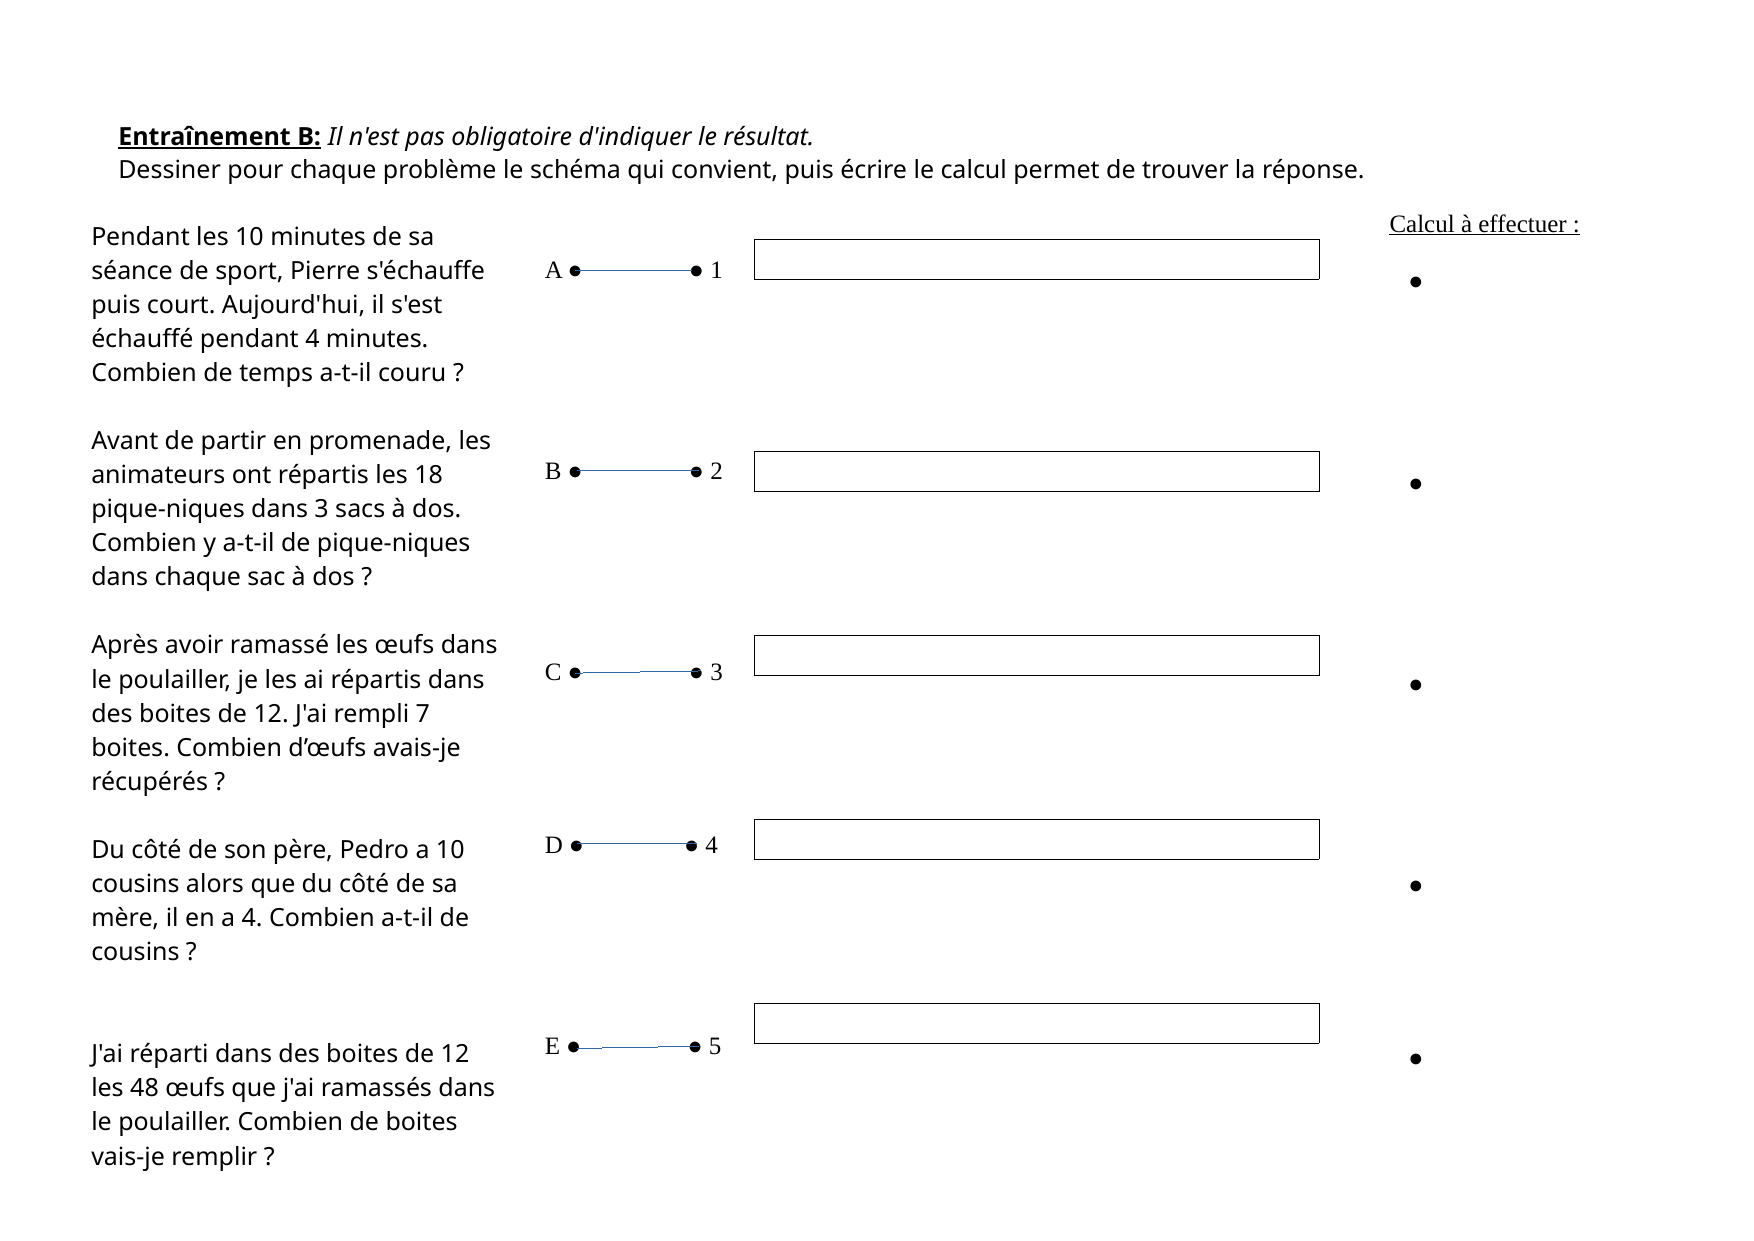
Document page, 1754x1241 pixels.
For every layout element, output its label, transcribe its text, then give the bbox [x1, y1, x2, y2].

text Du côté de son père, Pedro a 10 cousins alors que du côté de sa mère, il en a 4. Combien a-t-il de cousins ? [91, 832, 507, 968]
text Calcul à effectuer : [1389, 209, 1666, 238]
text Avant de partir en promenade, les animateurs ont répartis les 18 pique-niques dans 3 sacs à dos. Combien y a-t-il de pique-niques dans chaque sac à dos ? [91, 423, 507, 593]
text Après avoir ramassé les œufs dans le poulailler, je les ai répartis dans des boites de 12. J'ai rempli 7 boites. Combien d’œufs avais-je récupérés ? [91, 627, 507, 797]
table_header [755, 636, 1319, 675]
text ● [1389, 1043, 1666, 1071]
table_header [755, 240, 1319, 279]
text E ● ● 5 [544, 1031, 726, 1060]
table_header [755, 1004, 1319, 1043]
text B ● ● 2 [544, 456, 726, 485]
text Entraînement B: Il n'est pas obligatoire d'indiquer le résultat. [118, 118, 1636, 152]
text A ● ● 1 [544, 255, 726, 283]
text C ● ● 3 [544, 657, 726, 686]
text Pendant les 10 minutes de sa séance de sport, Pierre s'échauffe puis court. Aujourd'hui, il s'est échauffé pendant 4 minutes. Combien de temps a-t-il couru ? [91, 218, 507, 389]
text ● [1389, 266, 1666, 295]
text D ● ● 4 [544, 830, 726, 858]
text ● [1389, 870, 1666, 899]
table_header [755, 820, 1319, 859]
text Dessiner pour chaque problème le schéma qui convient, puis écrire le calcul permet de trouver la réponse. [118, 152, 1636, 186]
text J'ai réparti dans des boites de 12 les 48 œufs que j'ai ramassés dans le poulailler. Combien de boites vais-je remplir ? [91, 1036, 507, 1172]
table_header [755, 452, 1319, 491]
text ● [1389, 468, 1666, 496]
text ● [1389, 669, 1666, 698]
